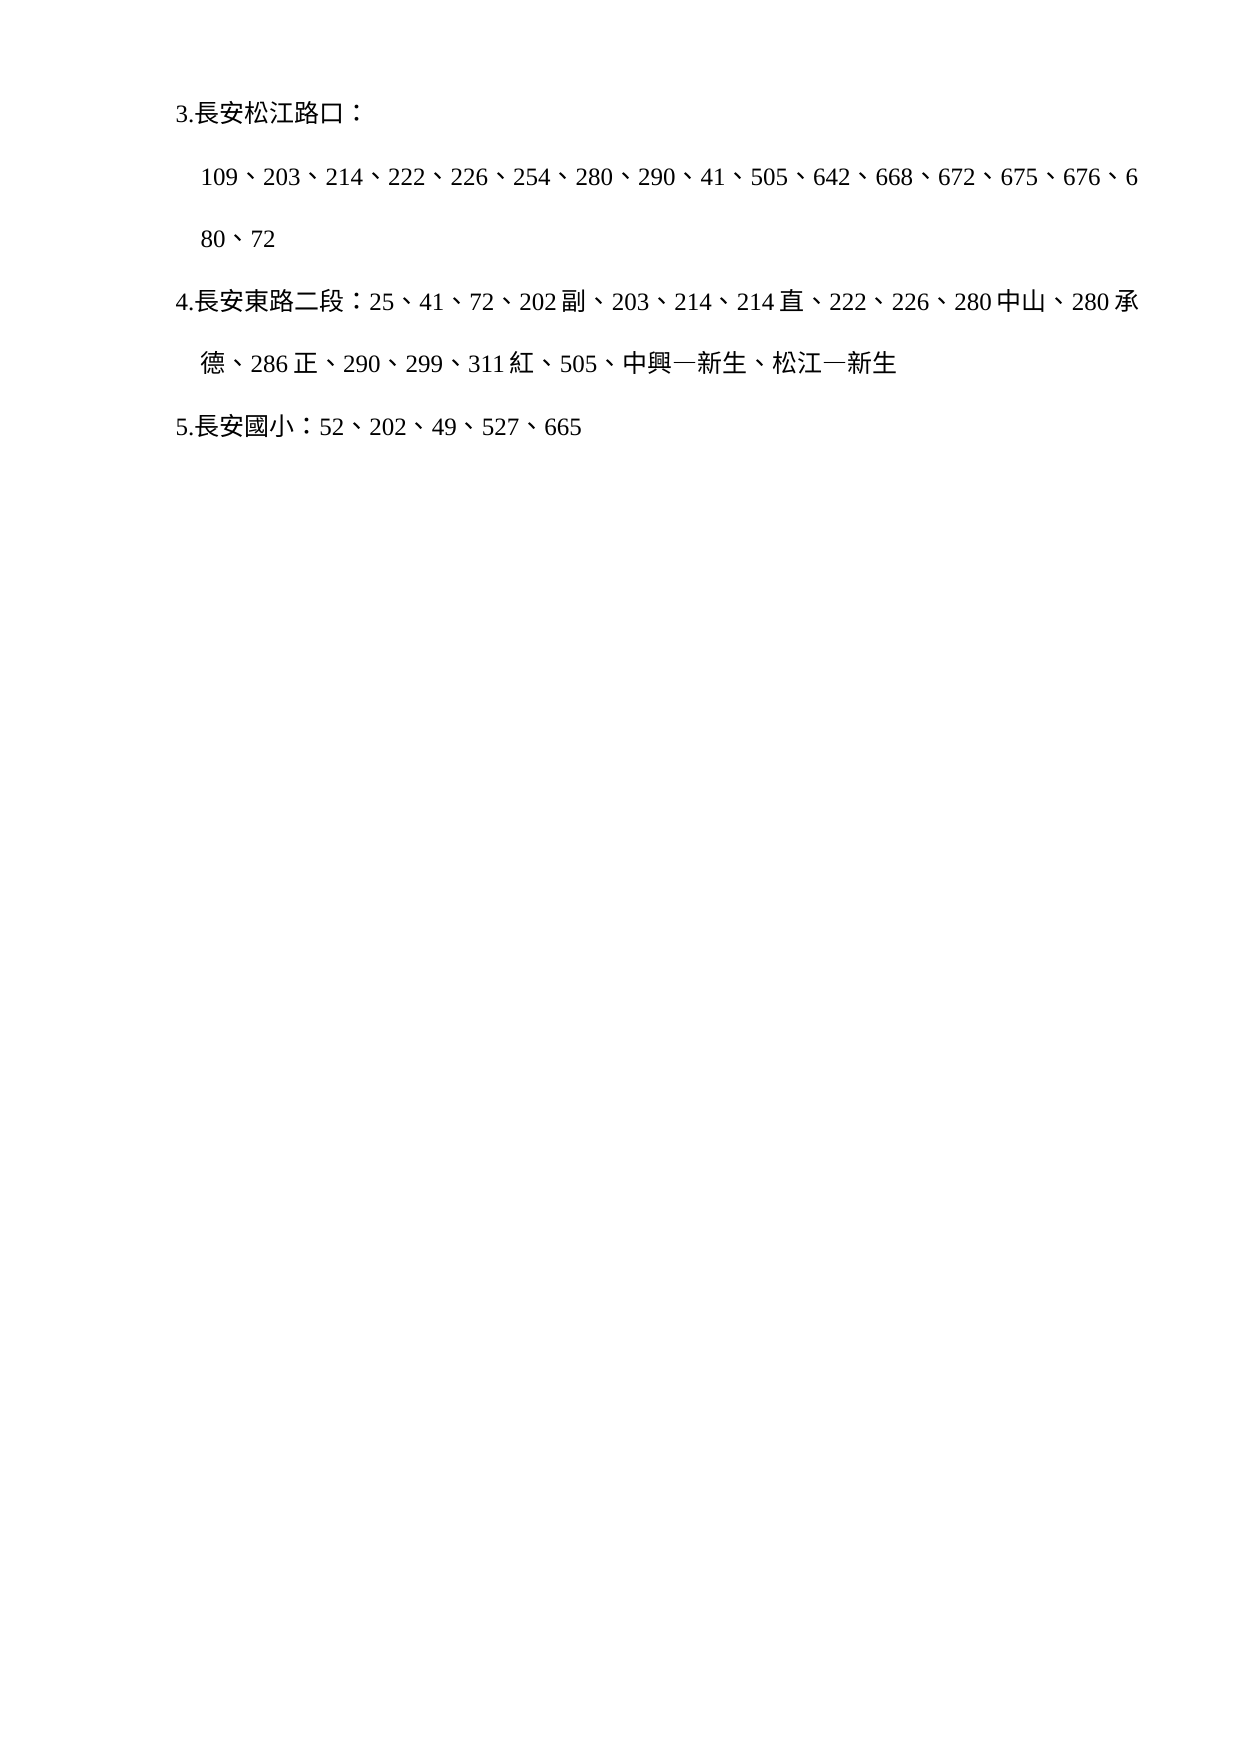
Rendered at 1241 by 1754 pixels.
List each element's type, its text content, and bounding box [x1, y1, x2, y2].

text 3.長安松江路口：109、203、214、222、226、254、280、290、41、505、642、668、672、675、676、680、72 [175, 70, 1140, 258]
text 5.長安國小：52、202、49、527、665 [175, 383, 1140, 445]
text 4.長安東路二段：25、41、72、202副、203、214、214直、222、226、280中山、280承德、286正、290、299、311紅、505、中興—新生、松江—新生 [175, 258, 1140, 383]
